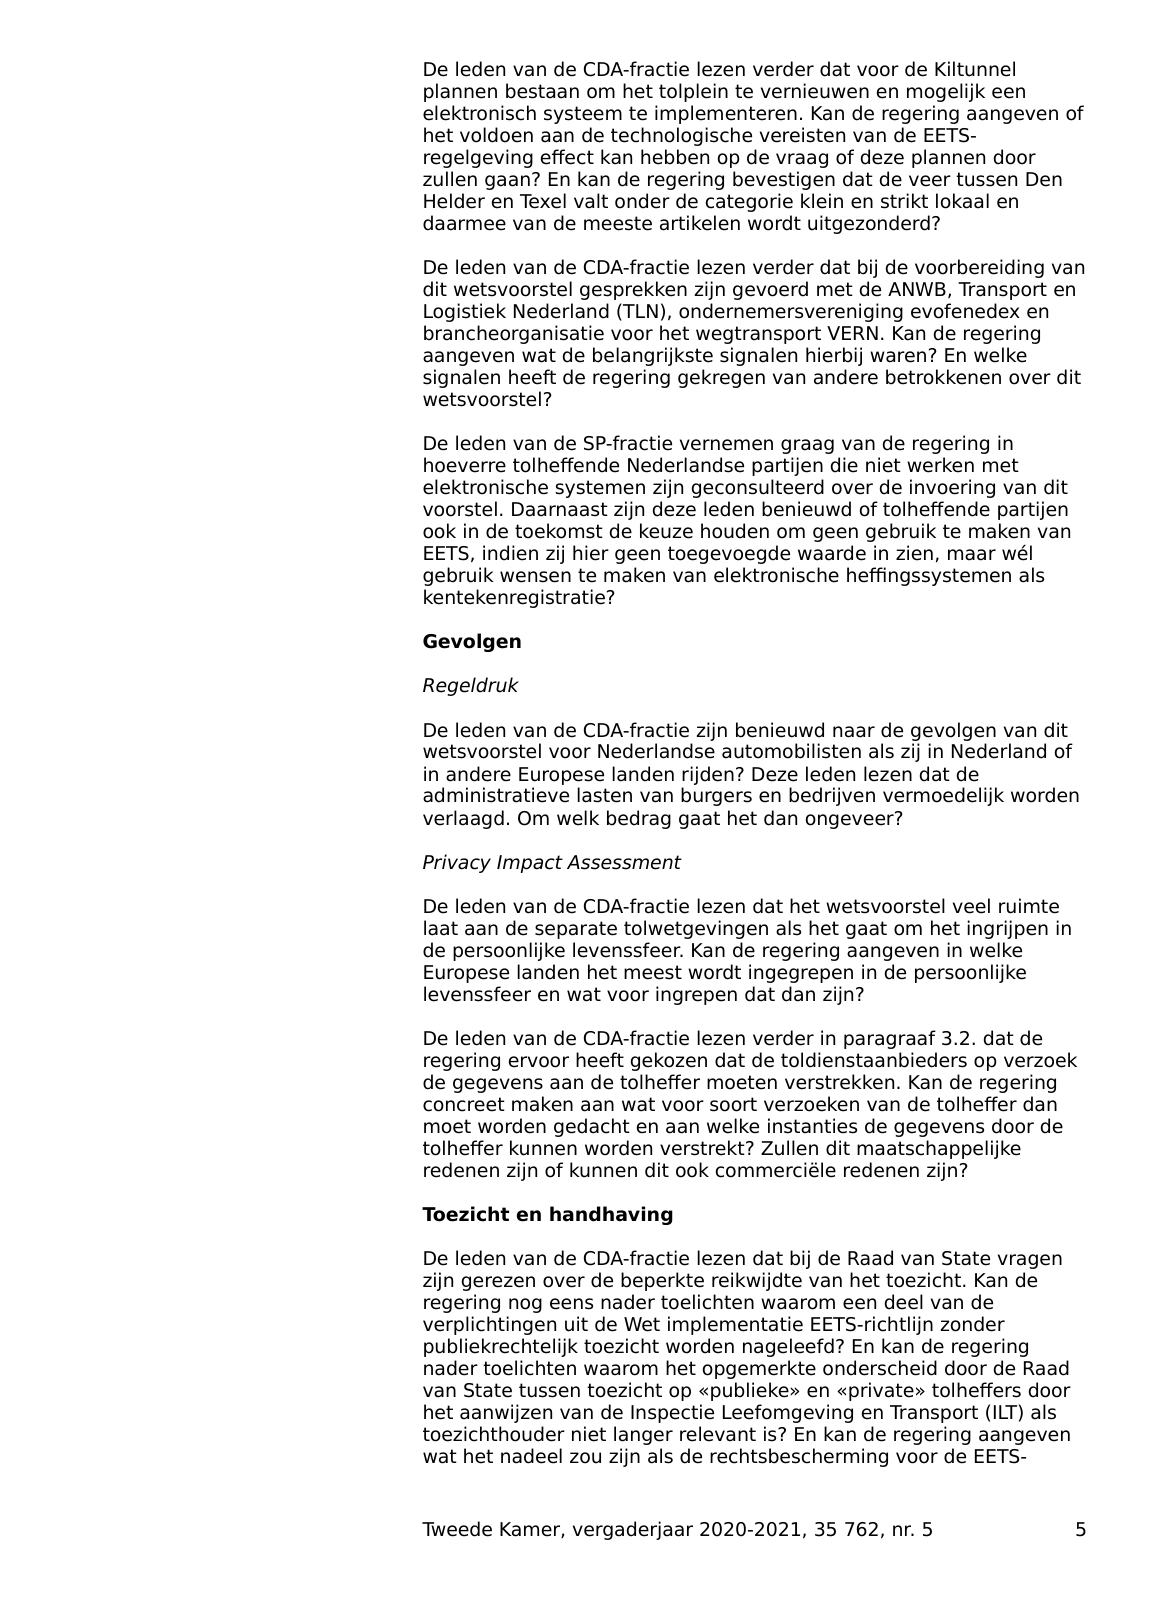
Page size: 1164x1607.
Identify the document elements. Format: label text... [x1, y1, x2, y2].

text De leden van de CDA-fractie lezen dat bij de Raad van State vragen zijn gerezen over de beperkte reikwijdte van het toezicht. Kan de regering nog eens nader toelichten waarom een deel van de verplichtingen uit de Wet implementatie EETS-richtlijn zonder publiekrechtelijk toezicht worden nageleefd? En kan de regering nader toelichten waarom het opgemerkte onderscheid door de Raad van State tussen toezicht op «publieke» en «private» tolheffers door het aanwijzen van de Inspectie Leefomgeving en Transport (ILT) als toezichthouder niet langer relevant is? En kan de regering aangeven wat het nadeel zou zijn als de rechtsbescherming voor de EETS- [422, 1248, 1087, 1468]
text De leden van de SP-fractie vernemen graag van de regering in hoeverre tolheffende Nederlandse partijen die niet werken met elektronische systemen zijn geconsulteerd over de invoering van dit voorstel. Daarnaast zijn deze leden benieuwd of tolheffende partijen ook in de toekomst de keuze houden om geen gebruik te maken van EETS, indien zij hier geen toegevoegde waarde in zien, maar wél gebruik wensen te maken van elektronische heffingssystemen als kentekenregistratie? [422, 433, 1087, 609]
subtitle Privacy Impact Assessment [422, 852, 1087, 873]
text De leden van de CDA-fractie lezen verder in paragraaf 3.2. dat de regering ervoor heeft gekozen dat de toldienstaanbieders op verzoek de gegevens aan de tolheffer moeten verstrekken. Kan de regering concreet maken aan wat voor soort verzoeken van de tolheffer dan moet worden gedacht en aan welke instanties de gegevens door de tolheffer kunnen worden verstrekt? Zullen dit maatschappelijke redenen zijn of kunnen dit ook commerciële redenen zijn? [422, 1028, 1087, 1182]
text De leden van de CDA-fractie zijn benieuwd naar de gevolgen van dit wetsvoorstel voor Nederlandse automobilisten als zij in Nederland of in andere Europese landen rijden? Deze leden lezen dat de administratieve lasten van burgers en bedrijven vermoedelijk worden verlaagd. Om welk bedrag gaat het dan ongeveer? [422, 719, 1087, 829]
text De leden van de CDA-fractie lezen dat het wetsvoorstel veel ruimte laat aan de separate tolwetgevingen als het gaat om het ingrijpen in de persoonlijke levenssfeer. Kan de regering aangeven in welke Europese landen het meest wordt ingegrepen in de persoonlijke levenssfeer en wat voor ingrepen dat dan zijn? [422, 896, 1087, 1006]
subtitle Regeldruk [422, 675, 1087, 697]
text De leden van de CDA-fractie lezen verder dat voor de Kiltunnel plannen bestaan om het tolplein te vernieuwen en mogelijk een elektronisch systeem te implementeren. Kan de regering aangeven of het voldoen aan de technologische vereisten van de EETS-regelgeving effect kan hebben op de vraag of deze plannen door zullen gaan? En kan de regering bevestigen dat de veer tussen Den Helder en Texel valt onder de categorie klein en strikt lokaal en daarmee van de meeste artikelen wordt uitgezonderd? [422, 59, 1087, 235]
subtitle Gevolgen [422, 631, 1087, 653]
text De leden van de CDA-fractie lezen verder dat bij de voorbereiding van dit wetsvoorstel gesprekken zijn gevoerd met de ANWB, Transport en Logistiek Nederland (TLN), ondernemersvereniging evofenedex en brancheorganisatie voor het wegtransport VERN. Kan de regering aangeven wat de belangrijkste signalen hierbij waren? En welke signalen heeft de regering gekregen van andere betrokkenen over dit wetsvoorstel? [422, 257, 1087, 411]
subtitle Toezicht en handhaving [422, 1204, 1087, 1226]
